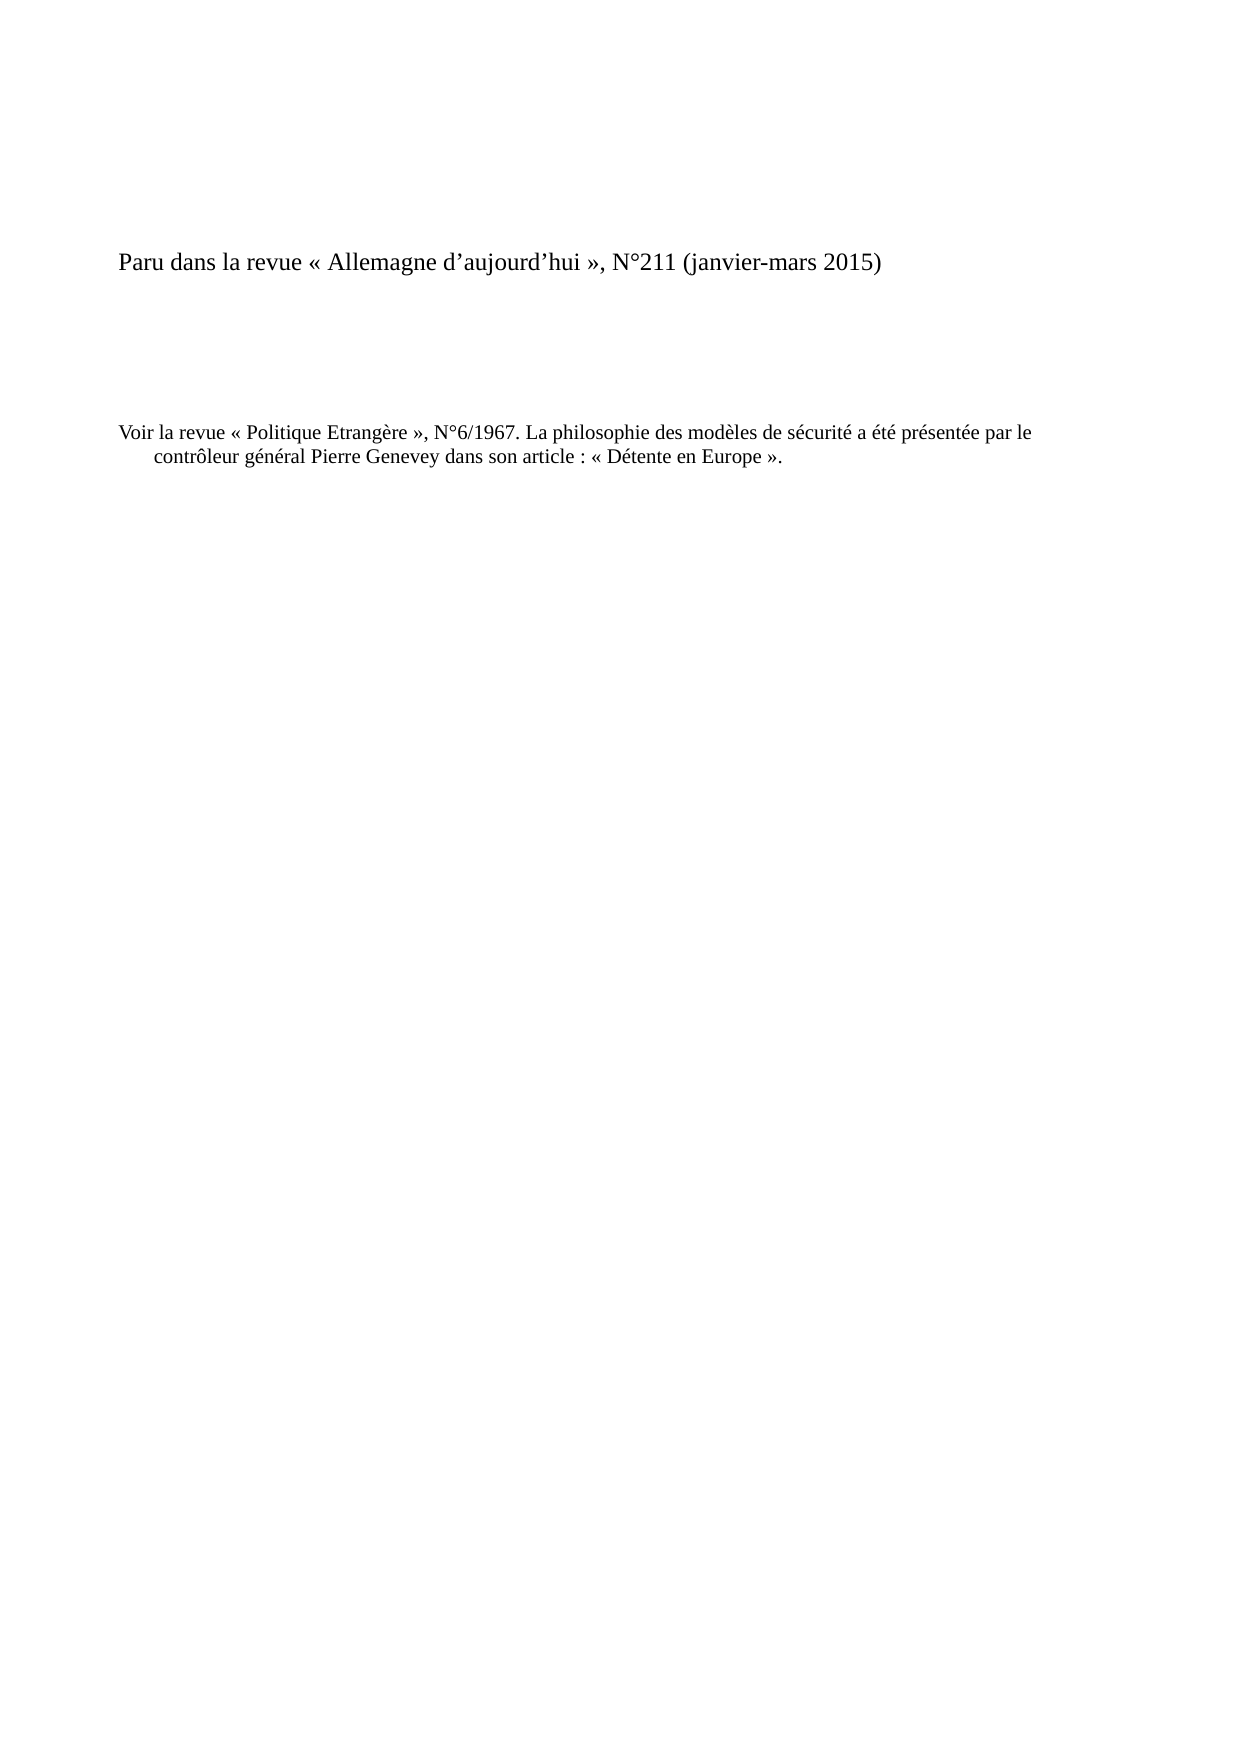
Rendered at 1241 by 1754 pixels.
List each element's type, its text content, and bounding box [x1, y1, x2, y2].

text Voir la revue « Politique Etrangère », N°6/1967. La philosophie des modèles de sécurité a été présentée par le contrôleur général Pierre Genevey dans son article : « Détente en Europe ». [118, 420, 1122, 468]
text Paru dans la revue « Allemagne d’aujourd’hui », N°211 (janvier-mars 2015) [118, 247, 1122, 276]
